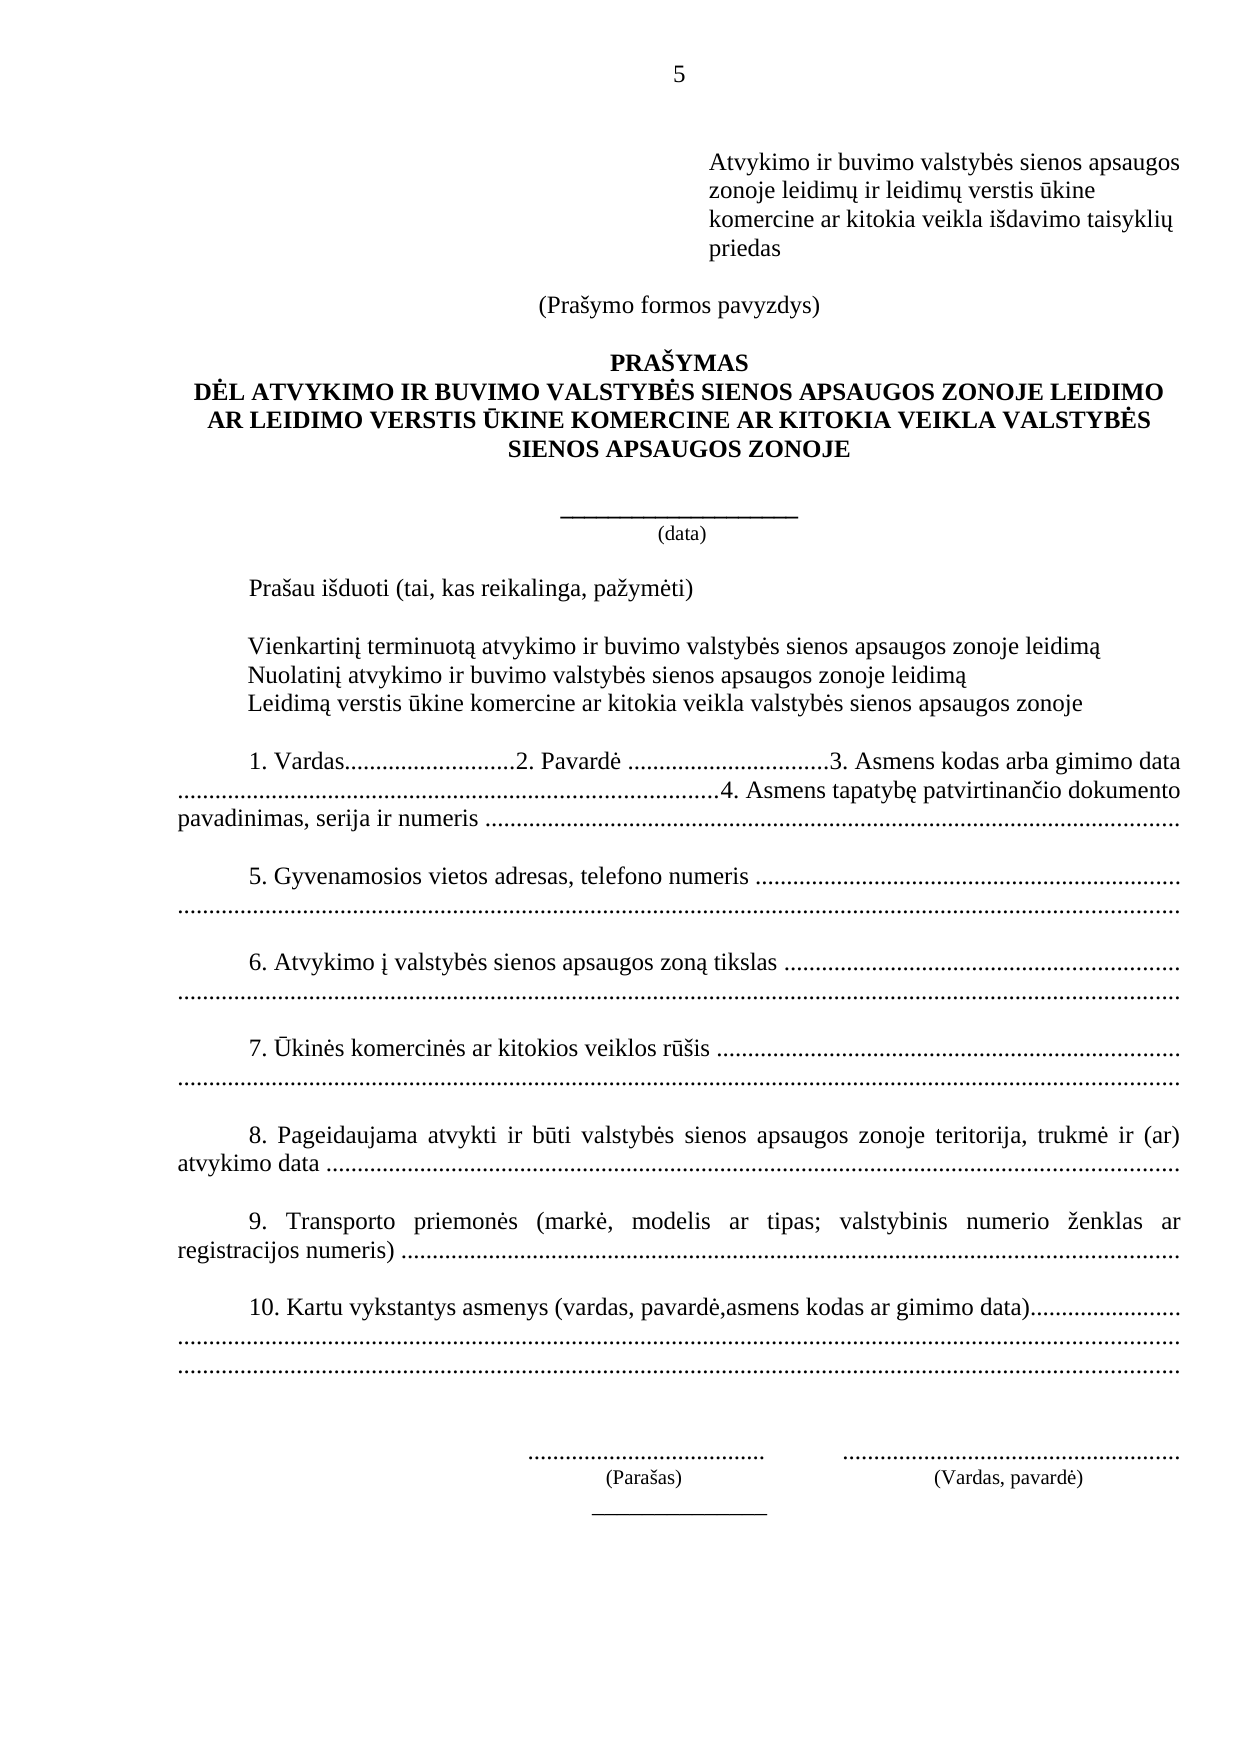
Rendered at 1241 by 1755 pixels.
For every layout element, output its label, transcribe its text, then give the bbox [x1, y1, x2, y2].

text 10. Kartu vykstantys asmenys (vardas, pavardė,asmens kodas ar gimimo data) [177, 1292, 1181, 1321]
table_header Vienkartinį terminuotą atvykimo ir buvimo valstybės sienos apsaugos zonoje leidimą [236, 631, 1181, 660]
text pavadinimas, serija ir numeris [177, 803, 1181, 832]
text komercine ar kitokia veikla išdavimo taisyklių [177, 204, 1181, 233]
text 5. Gyvenamosios vietos adresas, telefono numeris [177, 861, 1181, 890]
text (Parašas) (Vardas, pavardė) [177, 1465, 1181, 1489]
table_header ⁯ [177, 631, 236, 660]
text 7. Ūkinės komercinės ar kitokios veiklos rūšis [177, 1033, 1181, 1062]
text Atvykimo ir buvimo valstybės sienos apsaugos [177, 147, 1181, 176]
text (data) [177, 521, 1181, 545]
text 1. Vardas 2. Pavardė 3. Asmens kodas arba gimimo data [177, 746, 1181, 775]
text 8. Pageidaujama atvykti ir būti valstybės sienos apsaugos zonoje teritorija, trukmė ir (ar) atvykimo data [177, 1120, 1181, 1177]
table_cell ⁯ [177, 689, 236, 717]
table_cell Nuolatinį atvykimo ir buvimo valstybės sienos apsaugos zonoje leidimą [236, 660, 1181, 688]
table_cell ⁯ [177, 660, 236, 688]
text Prašau išduoti (tai, kas reikalinga, pažymėti) [177, 573, 1181, 602]
table_cell Leidimą verstis ūkine komercine ar kitokia veikla valstybės sienos apsaugos zonoje [236, 689, 1181, 717]
text ______________ [177, 1489, 1181, 1517]
text 4. Asmens tapatybę patvirtinančio dokumento [177, 775, 1181, 803]
text 9. Transporto priemonės (markė, modelis ar tipas; valstybinis numerio ženklas ar registracijos numeris) [177, 1206, 1181, 1263]
text DĖL Atvykimo ir buvimo valstybės sienos apsaugos zonoje leidimO ar leidimO verstis ūkine komercine ar kitokia veikla valstybės sienos apsaugos zonoje [177, 377, 1181, 463]
text 6. Atvykimo į valstybės sienos apsaugos zoną tikslas [177, 947, 1181, 976]
text zonoje leidimų ir leidimų verstis ūkine [177, 176, 1181, 204]
text (Prašymo formos pavyzdys) [177, 291, 1181, 319]
text priedas [177, 233, 1181, 262]
text PRAŠYMAS [177, 348, 1181, 377]
